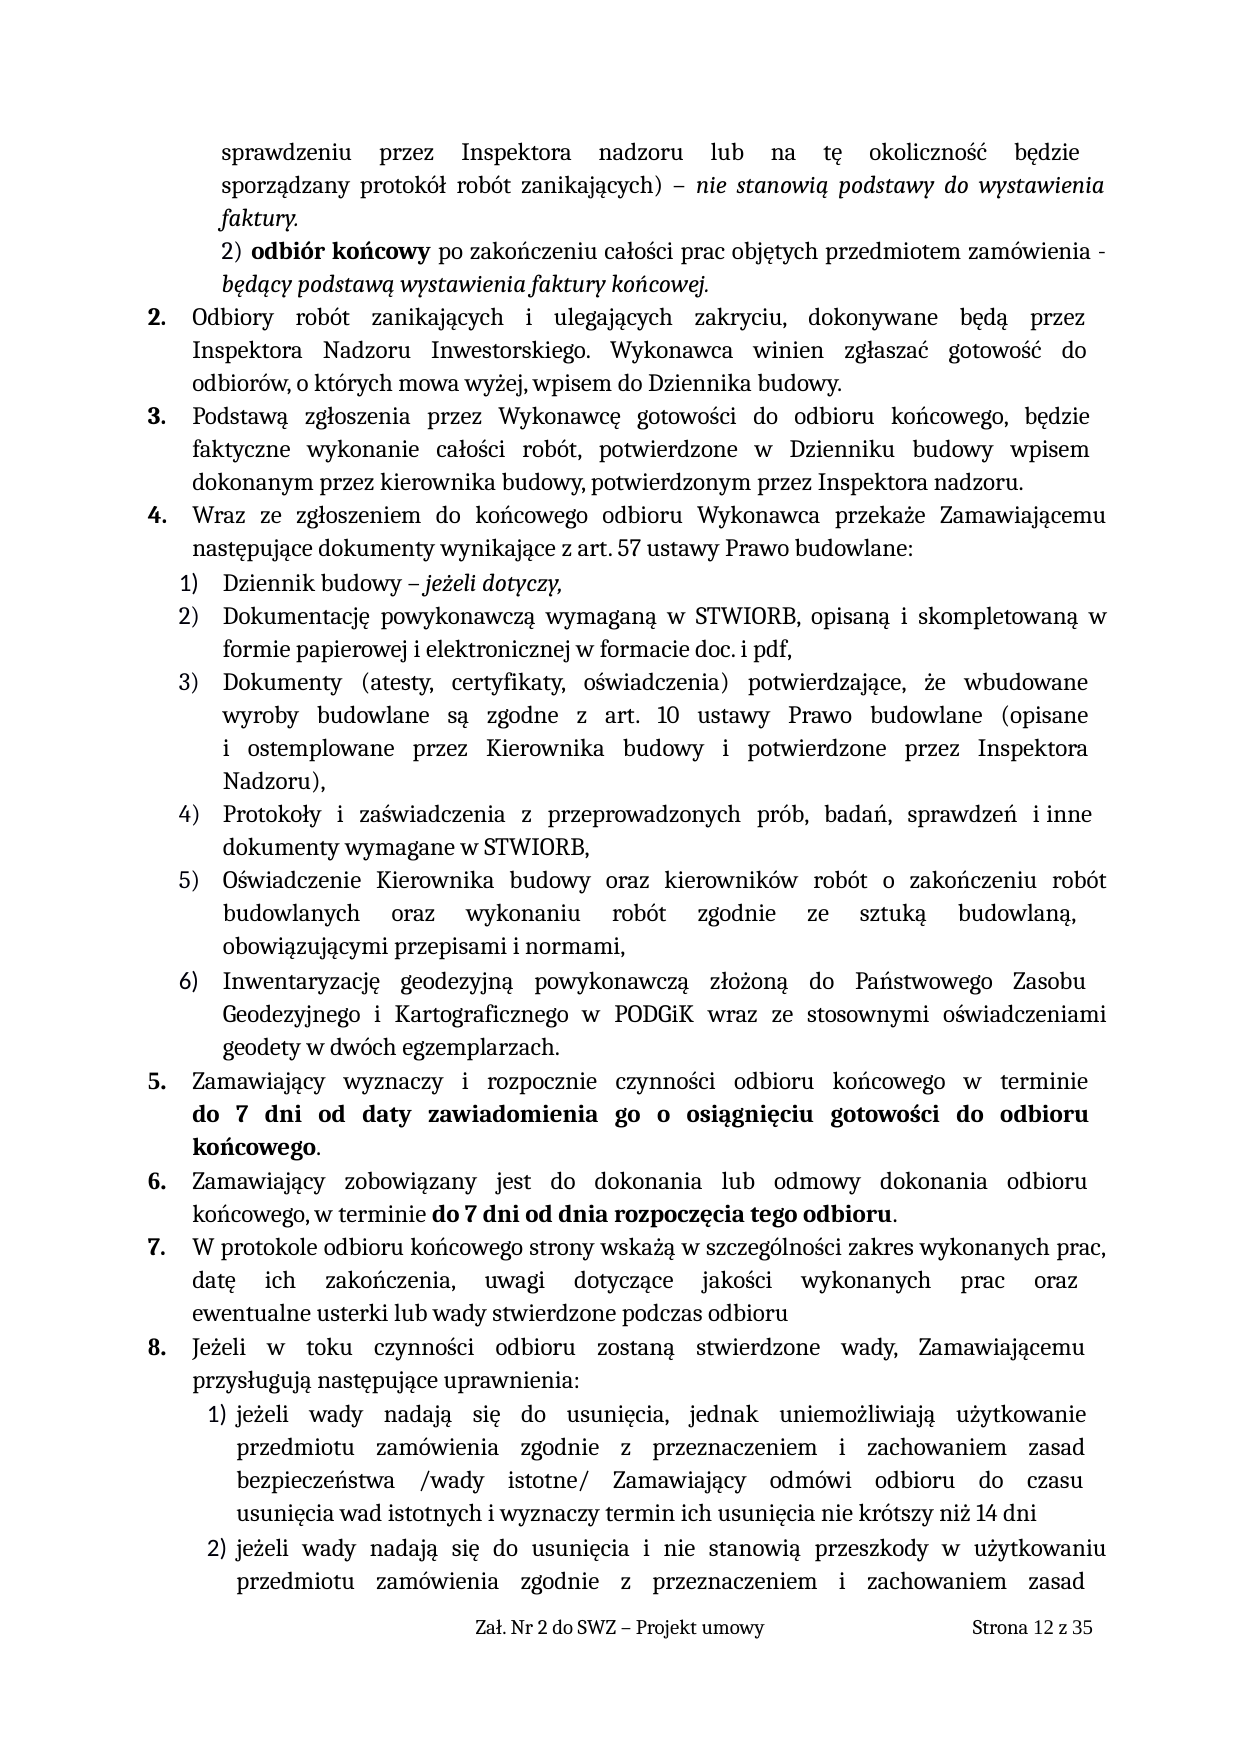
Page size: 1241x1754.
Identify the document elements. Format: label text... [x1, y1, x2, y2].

list jeżeli wady nadają się do usunięcia, jednak uniemożliwiają użytkowanie przedmiotu zamówienia zgodnie z przeznaczeniem i zachowaniem zasad bezpieczeństwa /wady istotne/ Zamawiający odmówi odbioru do czasu usunięcia wad istotnych i wyznaczy termin ich usunięcia nie krótszy niż 14 dni [207, 1398, 1107, 1528]
list W protokole odbioru końcowego strony wskażą w szczególności zakres wykonanych prac, datę ich zakończenia, uwagi dotyczące jakości wykonanych prac oraz ewentualne usterki lub wady stwierdzone podczas odbioru [148, 1233, 1107, 1327]
list Protokoły i zaświadczenia z przeprowadzonych prób, badań, sprawdzeń i inne dokumenty wymagane w STWIORB, [178, 800, 1107, 862]
list Jeżeli w toku czynności odbioru zostaną stwierdzone wady, Zamawiającemu przysługują następujące uprawnienia: [148, 1332, 1107, 1394]
list Wraz ze zgłoszeniem do końcowego odbioru Wykonawca przekaże Zamawiającemu następujące dokumenty wynikające z art. 57 ustawy Prawo budowlane: [148, 501, 1107, 562]
list sprawdzeniu przez Inspektora nadzoru lub na tę okoliczność będzie sporządzany protokół robót zanikających) – nie stanowią podstawy do wystawienia faktury. [221, 137, 1107, 232]
list Dziennik budowy – jeżeli dotyczy, [178, 567, 1107, 597]
list Podstawą zgłoszenia przez Wykonawcę gotowości do odbioru końcowego, będzie faktyczne wykonanie całości robót, potwierdzone w Dzienniku budowy wpisem dokonanym przez kierownika budowy, potwierdzonym przez Inspektora nadzoru. [148, 402, 1107, 496]
list Odbiory robót zanikających i ulegających zakryciu, dokonywane będą przez Inspektora Nadzoru Inwestorskiego. Wykonawca winien zgłaszać gotowość do odbiorów, o których mowa wyżej, wpisem do Dziennika budowy. [148, 303, 1107, 397]
list Zamawiający wyznaczy i rozpocznie czynności odbioru końcowego w terminie do 7 dni od daty zawiadomienia go o osiągnięciu gotowości do odbioru końcowego. [148, 1066, 1107, 1161]
list Zamawiający zobowiązany jest do dokonania lub odmowy dokonania odbioru końcowego, w terminie do 7 dni od dnia rozpoczęcia tego odbioru. [148, 1166, 1107, 1228]
list Dokumenty (atesty, certyfikaty, oświadczenia) potwierdzające, że wbudowane wyroby budowlane są zgodne z art. 10 ustawy Prawo budowlane (opisane i ostemplowane przez Kierownika budowy i potwierdzone przez Inspektora Nadzoru), [178, 668, 1107, 796]
list jeżeli wady nadają się do usunięcia i nie stanowią przeszkody w użytkowaniu przedmiotu zamówienia zgodnie z przeznaczeniem i zachowaniem zasad [207, 1532, 1107, 1596]
list Oświadczenie Kierownika budowy oraz kierowników robót o zakończeniu robót budowlanych oraz wykonaniu robót zgodnie ze sztuką budowlaną, obowiązującymi przepisami i normami, [178, 866, 1107, 961]
list odbiór końcowy po zakończeniu całości prac objętych przedmiotem zamówienia - będący podstawą wystawienia faktury końcowej. [221, 237, 1107, 298]
list Inwentaryzację geodezyjną powykonawczą złożoną do Państwowego Zasobu Geodezyjnego i Kartograficznego w PODGiK wraz ze stosownymi oświadczeniami geodety w dwóch egzemplarzach. [178, 965, 1107, 1062]
list Dokumentację powykonawczą wymaganą w STWIORB, opisaną i skompletowaną w formie papierowej i elektronicznej w formacie doc. i pdf, [178, 602, 1107, 663]
